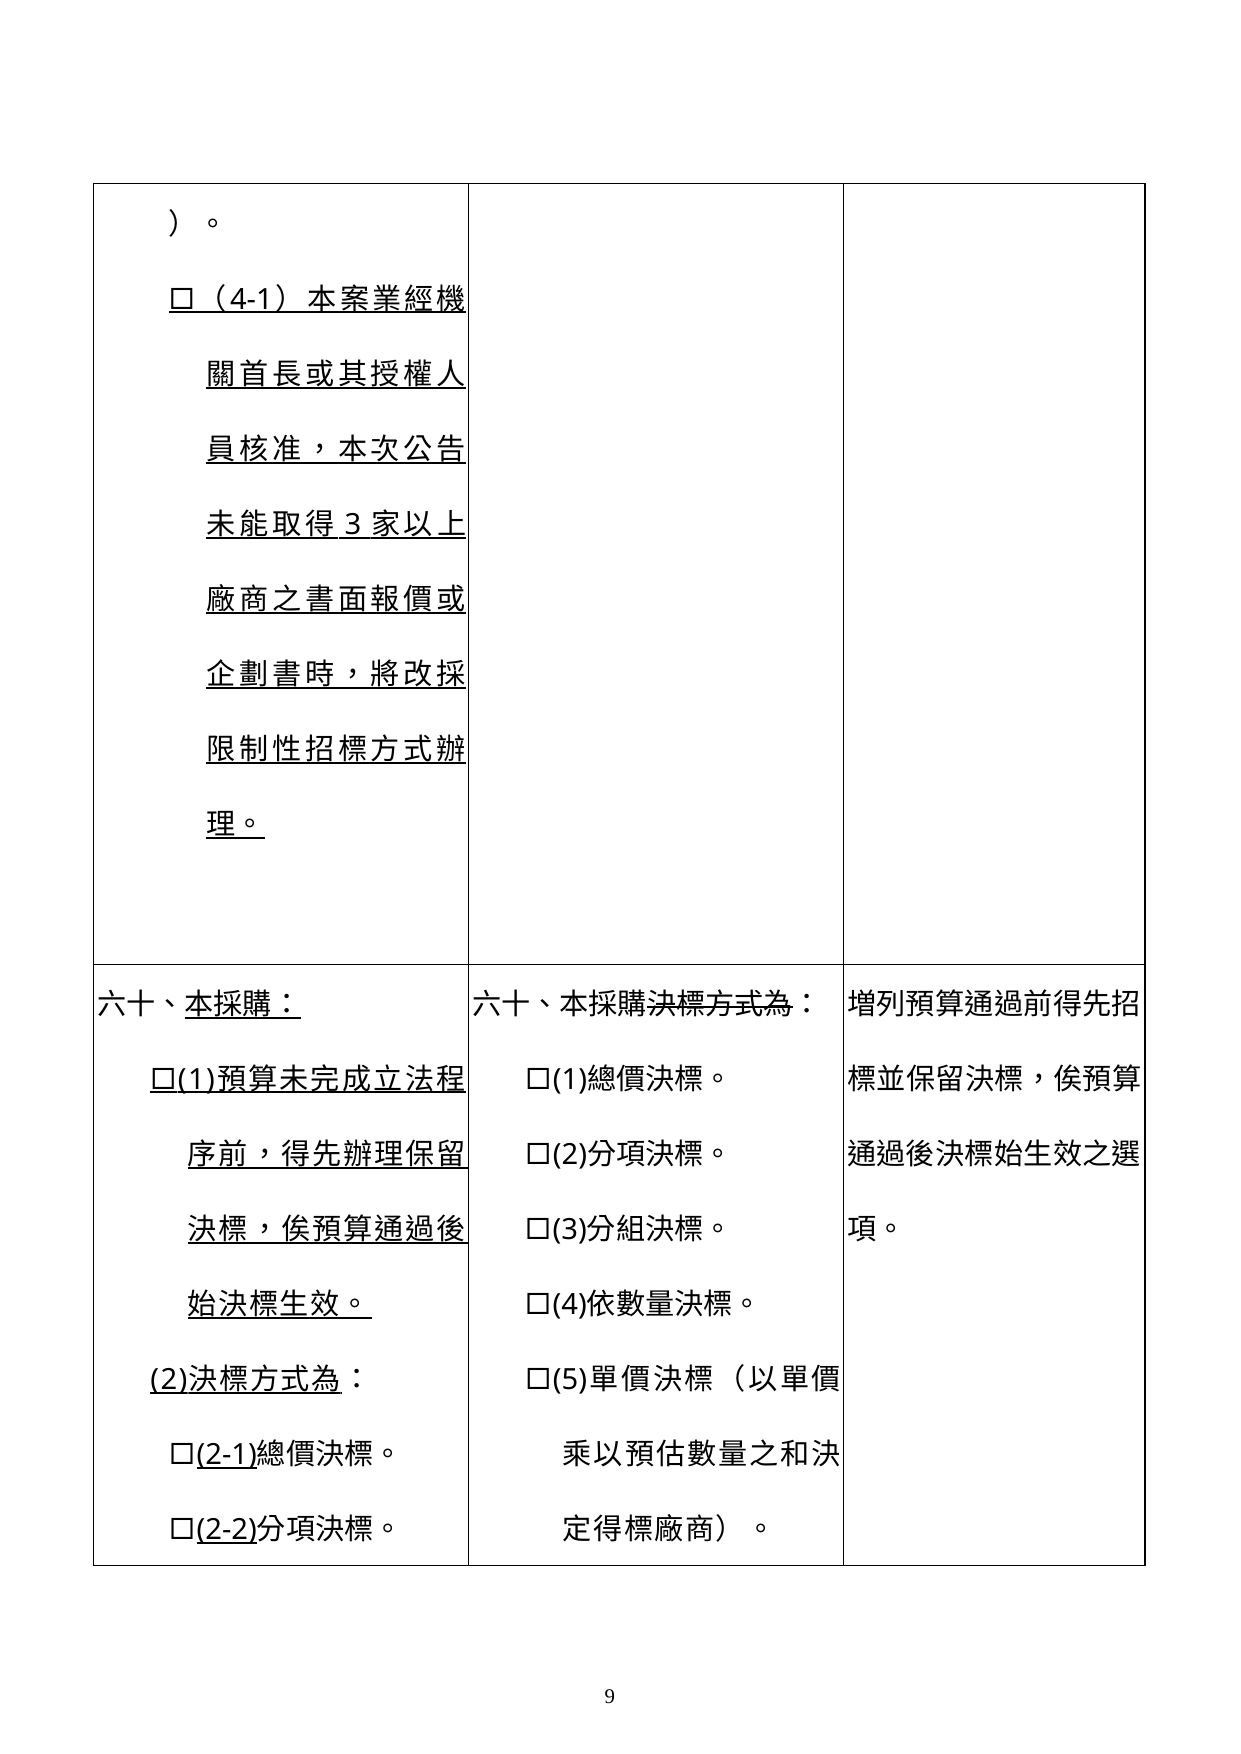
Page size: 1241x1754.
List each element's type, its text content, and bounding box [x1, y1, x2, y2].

table_cell 依據採購法第52條第1項第4款、其施行細則第55條及本會88年9月18日(88)工程企字第8813452號函釋例，增列複數決標招標文件如未規定各項投標文件應分項裝封及於大外標封標示投標項次者，得辦理開標情形之選項。 依據本法施行細則第23條之1規定，明確機關應於招標前敘明符合採購法第22條第1項各款之情形，並簽報機關首長或其授權人員核准。 依據採購法第22條第1項第1款及採購法施行細則第22條規定，増列無廠商投標或無合格標得邀請廠商比價選項。 依據本法施行細則第23條之1、特殊軍事採購適用範圍及處理辦法第5條至第7條及特別採購招標決標處理辦法第6條規定，對於以議價方式辦理限制性招標者，要求機關敘明未得以比價方式辦理之原因。 依據中央機關未達公告金額採購招標辦法第3條規定，増列得改採限制性招標選項。 [844, 184, 1144, 963]
table_cell 六十、本採購決標方式為： (1)總價決標。 (2)分項決標。 (3)分組決標。 (4)依數量決標。 (5)單價決標（以單價乘以預估數量之和決定得標廠商）。 [469, 965, 843, 1564]
table_cell 六十、本採購： (1)預算未完成立法程序前，得先辦理保留決標，俟預算通過後始決標生效。 (2)決標方式為： (2-1)總價決標。 (2-2)分項決標。 [94, 965, 468, 1564]
table_cell 増列預算通過前得先招標並保留決標，俟預算通過後決標始生效之選項。 [844, 965, 1144, 1564]
table_cell ）。 （4-1）本案業經機關首長或其授權人員核准，本次公告未能取得3家以上廠商之書面報價或企劃書時，將改採限制性招標方式辦理。 [94, 184, 468, 963]
table_cell [469, 184, 843, 963]
